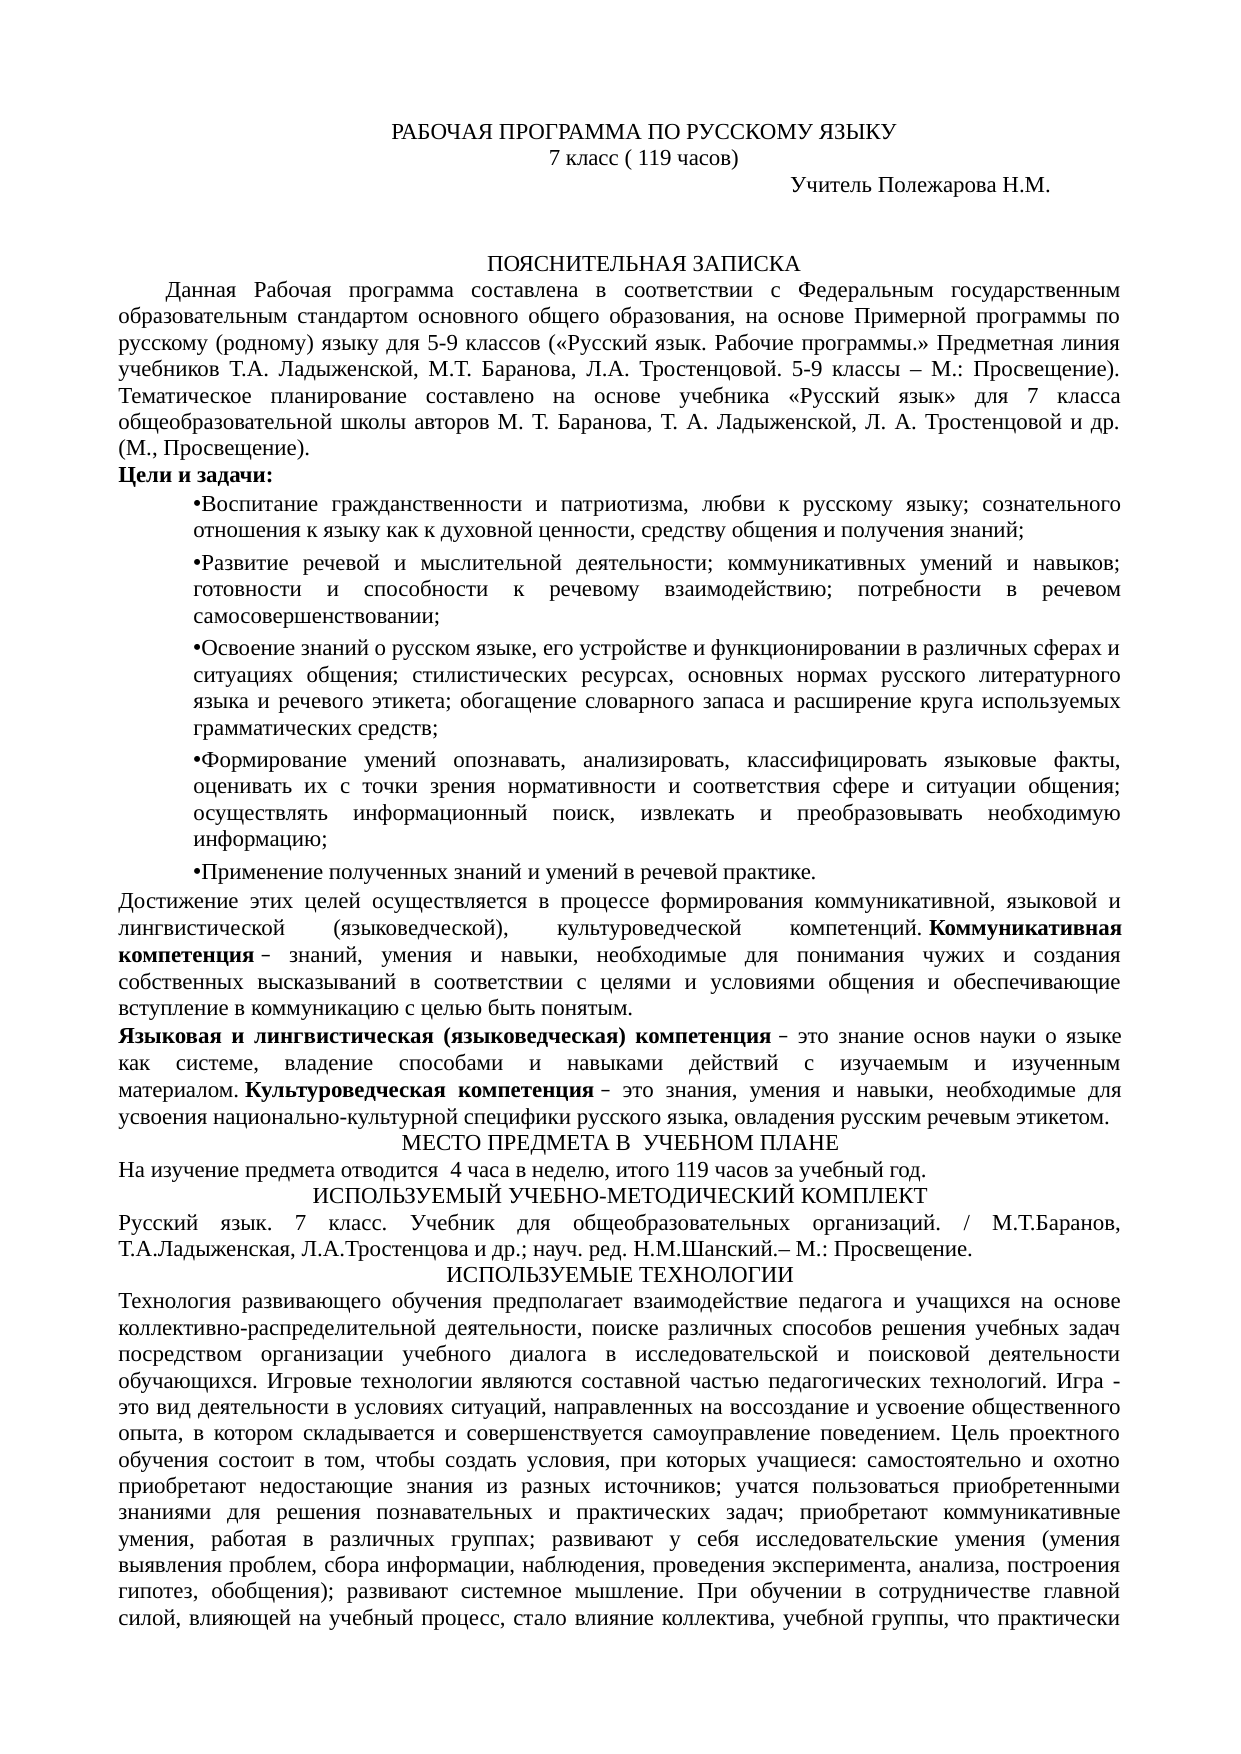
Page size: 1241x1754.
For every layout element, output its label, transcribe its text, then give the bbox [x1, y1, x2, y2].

list Развитие речевой и мыслительной деятельности; коммуникативных умений и навыков; готовности и способности к речевому взаимодействию; потребности в речевом самосовершенствовании; [193, 549, 1122, 628]
text Языковая и лингвистическая (языковедческая) компетенция – это знание основ науки о языке как системе, владение способами и навыками действий с изучаемым и изученным материалом. Культуроведческая компетенция – это знания, умения и навыки, необходимые для усвоения национально-культурной специфики русского языка, овладения русским речевым этикетом. [118, 1021, 1122, 1129]
list Воспитание гражданственности и патриотизма, любви к русскому языку; сознательного отношения к языку как к духовной ценности, средству общения и получения знаний; [193, 490, 1122, 543]
text Достижение этих целей осуществляется в процессе формирования коммуникативной, языковой и лингвистической (языковедческой), культуроведческой компетенций. Коммуникативная компетенция – знаний, умения и навыки, необходимые для понимания чужих и создания собственных высказываний в соответствии с целями и условиями общения и обеспечивающие вступление в коммуникацию с целью быть понятым. [118, 887, 1122, 1021]
text ПОЯСНИТЕЛЬНАЯ ЗАПИСКА [118, 250, 1122, 276]
list Формирование умений опознавать, анализировать, классифицировать языковые факты, оценивать их с точки зрения нормативности и соответствия сфере и ситуации общения; осуществлять информационный поиск, извлекать и преобразовывать необходимую информацию; [193, 746, 1122, 852]
text ИСПОЛЬЗУЕМЫЕ ТЕХНОЛОГИИ [118, 1261, 1122, 1288]
text МЕСТО ПРЕДМЕТА В УЧЕБНОМ ПЛАНЕ [118, 1129, 1122, 1156]
text Цели и задачи: [118, 461, 1122, 487]
text Технология развивающего обучения предполагает взаимодействие педагога и учащихся на основе коллективно-распределительной деятельности, поиске различных способов решения учебных задач посредством организации учебного диалога в исследовательской и поисковой деятельности обучающихся. Игровые технологии являются составной частью педагогических технологий. Игра - это вид деятельности в условиях ситуаций, направленных на воссоздание и усвоение общественного опыта, в котором складывается и совершенствуется самоуправление поведением. Цель проектного обучения состоит в том, чтобы создать условия, при которых учащиеся: самостоятельно и охотно приобретают недостающие знания из разных источников; учатся пользоваться приобретенными знаниями для решения познавательных и практических задач; приобретают коммуникативные умения, работая в различных группах; развивают у себя исследовательские умения (умения выявления проблем, сбора информации, наблюдения, проведения эксперимента, анализа, построения гипотез, обобщения); развивают системное мышление. При обучении в сотрудничестве главной силой, влияющей на учебный процесс, стало влияние коллектива, учебной группы, что практически [118, 1288, 1122, 1630]
list Освоение знаний о русском языке, его устройстве и функционировании в различных сферах и ситуациях общения; стилистических ресурсах, основных нормах русского литературного языка и речевого этикета; обогащение словарного запаса и расширение круга используемых грамматических средств; [193, 634, 1122, 740]
text Учитель Полежарова Н.М. [118, 171, 1122, 197]
text Данная Рабочая программа составлена в соответствии с Федеральным государственным образовательным стандартом основного общего образования, на основе Примерной программы по русскому (родному) языку для 5-9 классов («Русский язык. Рабочие программы.» Предметная линия учебников Т.А. Ладыженской, М.Т. Баранова, Л.А. Тростенцовой. 5-9 классы – М.: Просвещение). Тематическое планирование составлено на основе учебника «Русский язык» для 7 класса общеобразовательной школы авторов М. Т. Баранова, Т. А. Ладыженской, Л. А. Тростенцовой и др. (М., Просвещение). [118, 276, 1122, 461]
text На изучение предмета отводится 4 часа в неделю, итого 119 часов за учебный год. [118, 1156, 1122, 1182]
text 7 класс ( 119 часов) [118, 144, 1122, 171]
text ИСПОЛЬЗУЕМЫЙ УЧЕБНО-МЕТОДИЧЕСКИЙ КОМПЛЕКТ [118, 1182, 1122, 1208]
text Русский язык. 7 класс. Учебник для общеобразовательных организаций. / М.Т.Баранов, Т.А.Ладыженская, Л.А.Тростенцова и др.; науч. ред. Н.М.Шанский.– М.: Просвещение. [118, 1208, 1122, 1261]
text РАБОЧАЯ ПРОГРАММА ПО РУССКОМУ ЯЗЫКУ [118, 118, 1122, 144]
list Применение полученных знаний и умений в речевой практике. [193, 858, 1122, 884]
